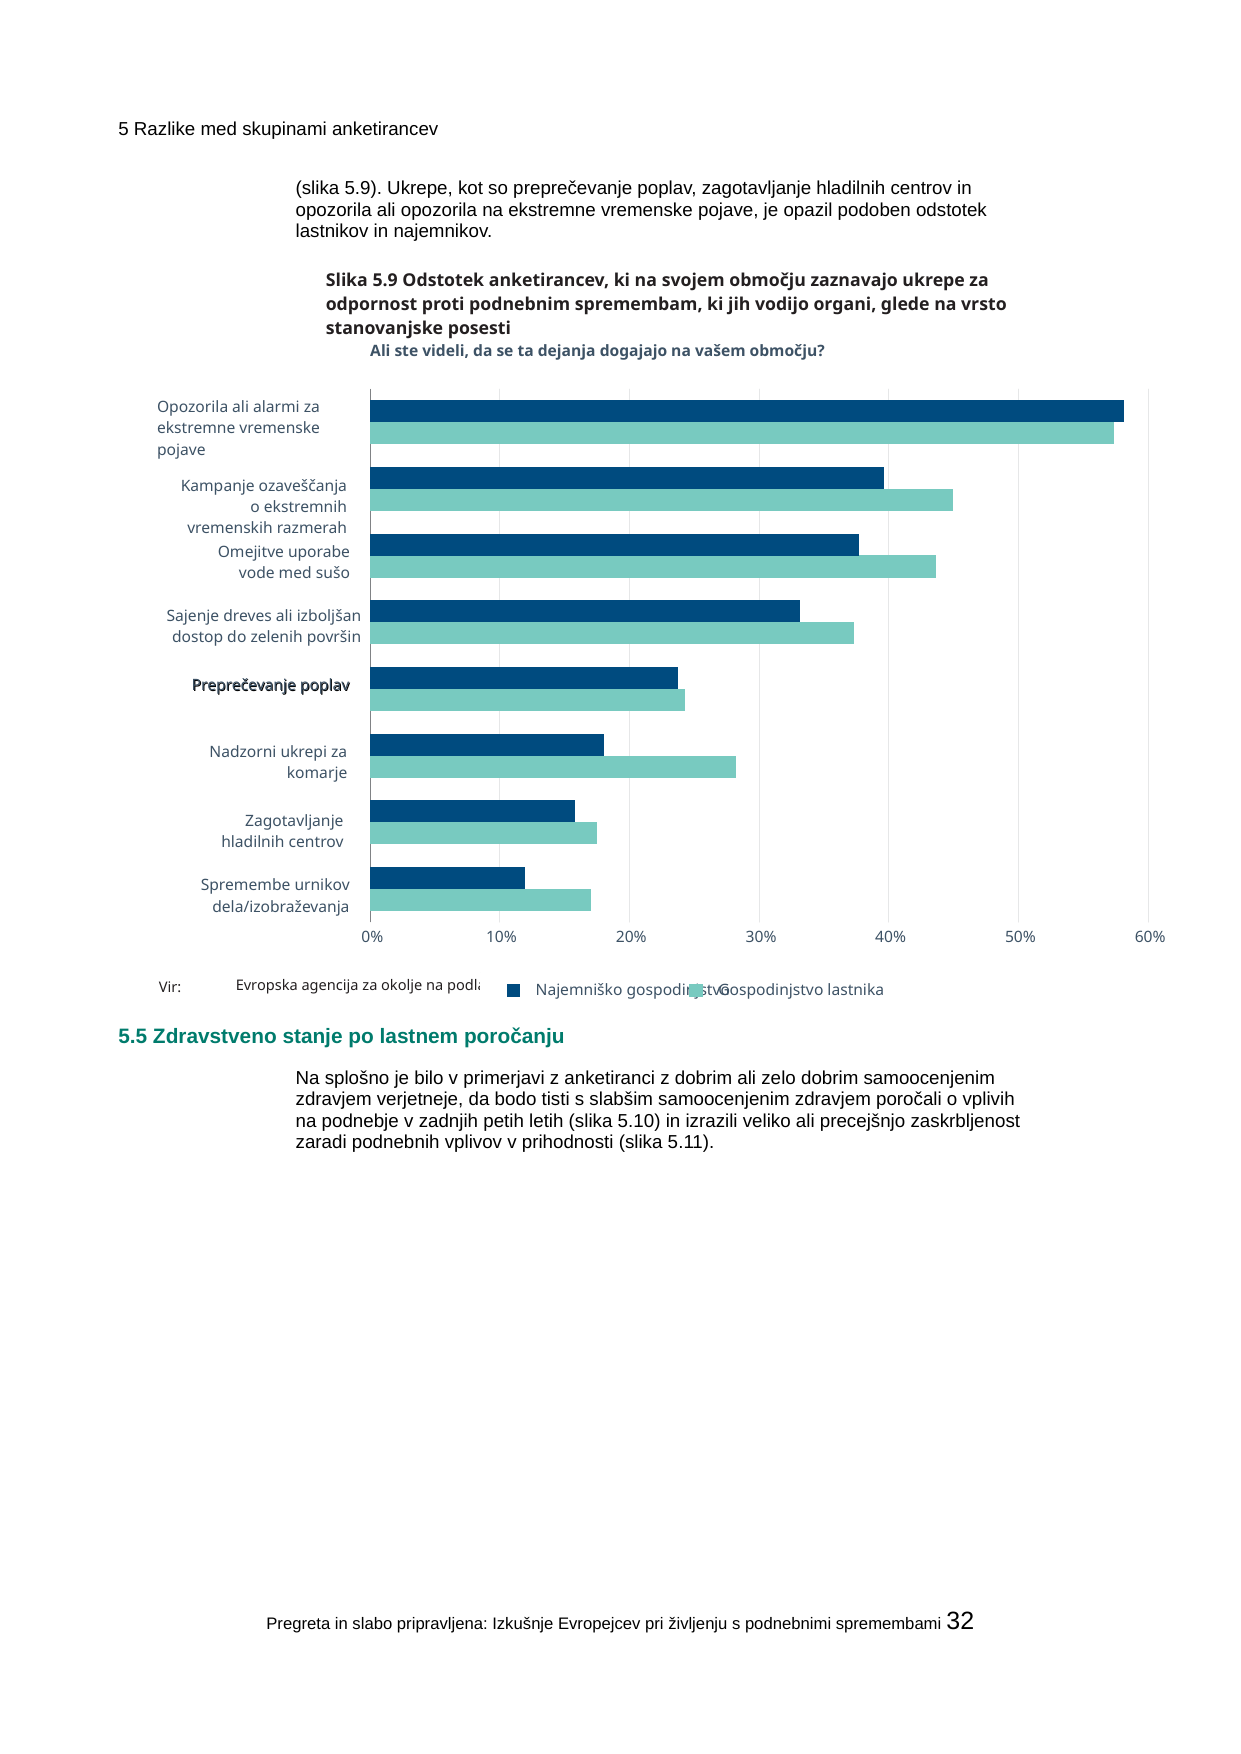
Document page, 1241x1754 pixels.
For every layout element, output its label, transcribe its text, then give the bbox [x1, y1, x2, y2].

text (slika 5.9). Ukrepe, kot so preprečevanje poplav, zagotavljanje hladilnih centrov in opozorila ali opozorila na ekstremne vremenske pojave, je opazil podoben odstotek lastnikov in najemnikov. [295, 177, 1022, 242]
subtitle 5.5 Zdravstveno stanje po lastnem poročanju [118, 268, 1122, 1048]
text Na splošno je bilo v primerjavi z anketiranci z dobrim ali zelo dobrim samoocenjenim zdravjem verjetneje, da bodo tisti s slabšim samoocenjenim zdravjem poročali o vplivih na podnebje v zadnjih petih letih (slika 5.10) in izrazili veliko ali precejšnjo zaskrbljenost zaradi podnebnih vplivov v prihodnosti (slika 5.11). [295, 1067, 1022, 1153]
